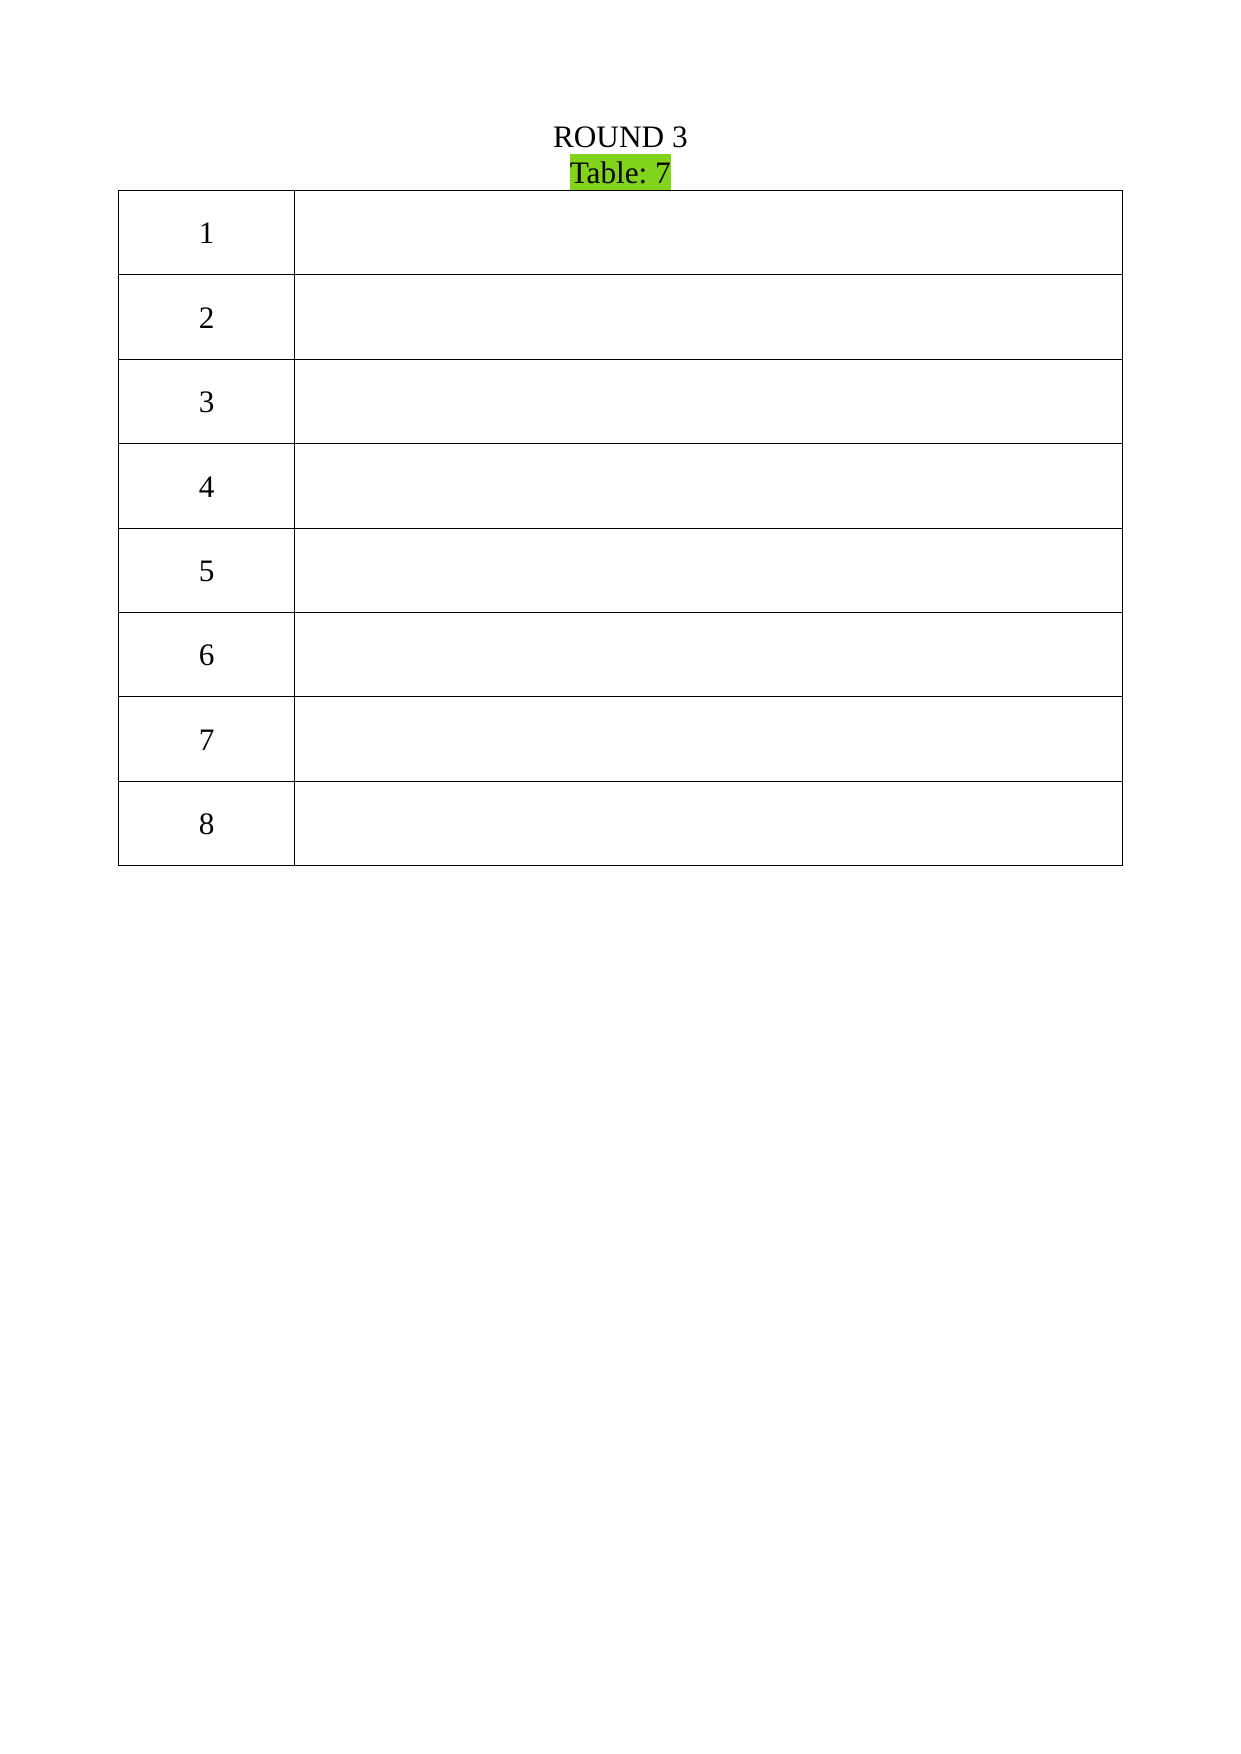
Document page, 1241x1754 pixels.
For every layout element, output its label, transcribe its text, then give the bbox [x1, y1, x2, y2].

table_cell [295, 529, 1122, 612]
table_cell [295, 275, 1122, 359]
text ROUND 3 [118, 118, 1122, 154]
table_cell 4 [119, 444, 294, 527]
table_cell 3 [119, 360, 294, 443]
table_cell [295, 613, 1122, 696]
table_header 1 [119, 191, 294, 274]
table_cell 8 [119, 782, 294, 865]
text Table: 7 [671, 154, 1122, 190]
table_cell [295, 782, 1122, 865]
table_cell [295, 360, 1122, 443]
table_cell [295, 697, 1122, 781]
table_cell 6 [119, 613, 294, 696]
table_cell 5 [119, 529, 294, 612]
table_header [295, 191, 1122, 274]
text Table: 7 [118, 154, 570, 190]
table_cell 2 [119, 275, 294, 359]
table_cell [295, 444, 1122, 527]
table_cell 7 [119, 697, 294, 781]
